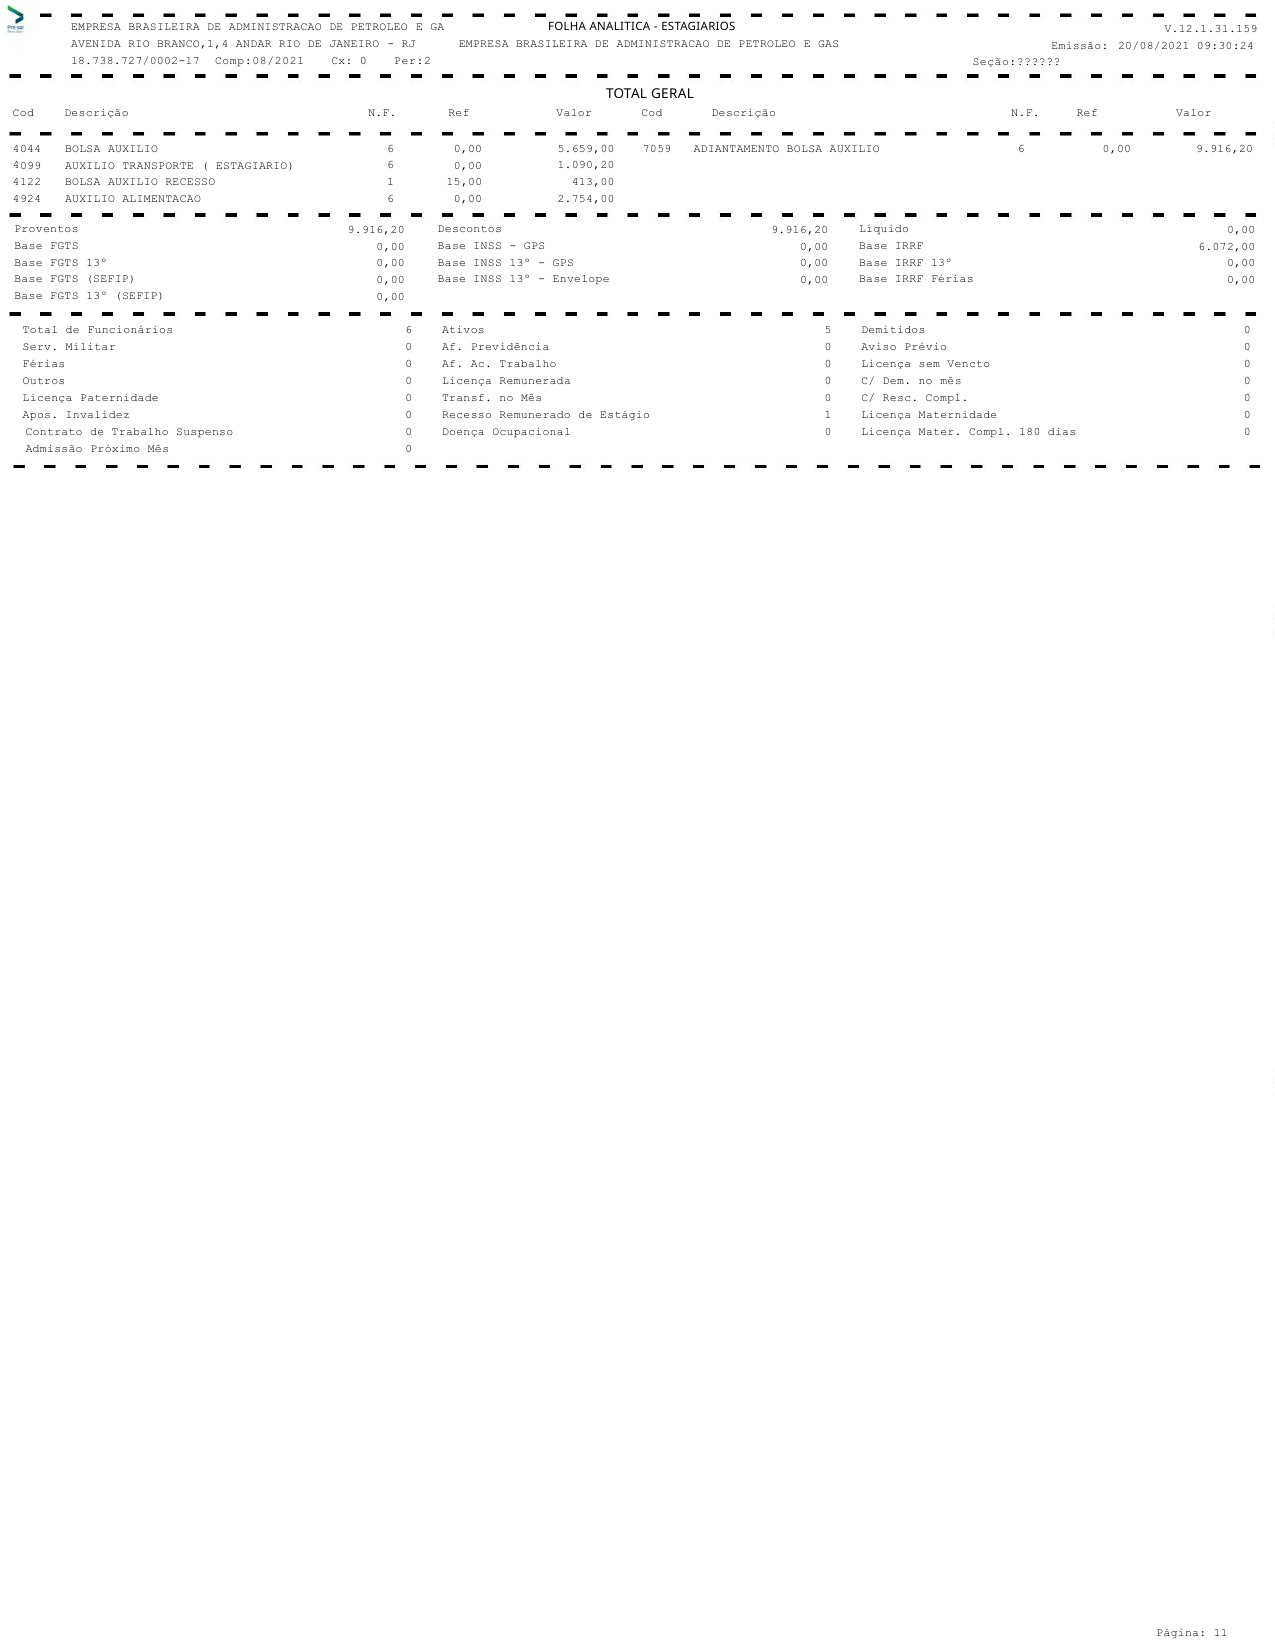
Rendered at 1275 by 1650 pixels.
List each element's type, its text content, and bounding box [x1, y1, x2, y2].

text 924 [20, 192, 58, 205]
text AUXILIO ALIMENTACAO [65, 192, 320, 205]
text Cod [641, 106, 680, 119]
text 0,00 [453, 158, 499, 172]
text Licença Paternidade [22, 391, 259, 404]
text 0 [1244, 373, 1268, 387]
text 413,00 [572, 175, 632, 188]
text Férias [22, 356, 83, 370]
text Ref [448, 106, 499, 119]
text 0 [824, 339, 849, 353]
text 0,00 [800, 273, 846, 286]
text Descrição [64, 106, 146, 119]
text Af. Previdência [442, 339, 591, 353]
text Seção:?????? [972, 55, 1129, 68]
text 1 [71, 53, 78, 67]
text Outros [22, 374, 83, 387]
text Página: 11 [1156, 1626, 1244, 1639]
text Valor [1176, 106, 1229, 119]
text Contrato de Trabalho Suspenso [25, 424, 259, 438]
text Base INSS 13º - Envelope [437, 272, 635, 286]
text C/ Resc. Compl. [861, 391, 1018, 404]
text 0 [1244, 424, 1268, 438]
text Líquido [859, 222, 926, 236]
text Admissão Próximo Mês [25, 442, 259, 455]
text 0 [1244, 339, 1268, 353]
text 0 [405, 391, 429, 404]
text V.12.1.31.159 [1164, 22, 1275, 35]
text 0,00 [453, 141, 499, 155]
text 6 [387, 158, 411, 172]
text Af. Ac. Trabalho [442, 356, 591, 370]
text 20/08/2021 09:30:24 [1118, 38, 1275, 52]
text Total de Funcionários [22, 322, 196, 336]
text 0 [824, 373, 849, 387]
text 122 [20, 175, 58, 188]
text AUXILIO TRANSPORTE ( ESTAGIARIO) [65, 158, 320, 172]
text N.F. [368, 106, 414, 119]
text C/ Dem. no mês [861, 373, 1018, 387]
text Cod [12, 106, 51, 119]
text 0,00 [1227, 223, 1273, 236]
text Valor [556, 106, 609, 119]
text 0 [824, 356, 849, 370]
text Base IRRF 13º [859, 255, 991, 269]
text 0,00 [453, 192, 499, 205]
text Base INSS - GPS [437, 239, 562, 252]
text N.F. [1011, 106, 1057, 119]
text Licença sem Vencto [861, 356, 1018, 370]
text Base FGTS (SEFIP) [14, 272, 188, 286]
text 2.754,00 [557, 192, 632, 205]
text 0 [1244, 391, 1268, 404]
text 0 [405, 339, 429, 353]
text 15,00 [446, 175, 499, 188]
text Aviso Prévio [861, 339, 964, 353]
text Ativos [442, 322, 502, 336]
text Descontos [437, 222, 519, 236]
text 4 [12, 175, 20, 188]
text 5.659,00 [557, 141, 632, 155]
text Licença Maternidade [861, 407, 1018, 421]
text 6 [405, 322, 429, 336]
text 0 [1244, 322, 1268, 336]
text 0 [824, 391, 849, 404]
text Transf. no Mês [442, 391, 591, 404]
text 4 [12, 141, 20, 155]
picture [0, 0, 1275, 1650]
text 1 [824, 407, 849, 421]
text 0,00 [1102, 141, 1148, 155]
text 5 [824, 322, 849, 336]
text 099 [20, 158, 58, 172]
text 0 [824, 424, 849, 438]
text Doença Ocupacional [442, 424, 675, 438]
text Ref [1076, 106, 1115, 119]
text BOLSA AUXILIO RECESSO [65, 175, 320, 188]
text BOLSA AUXILIO [65, 141, 175, 155]
text 0,00 [1227, 273, 1273, 286]
text Recesso Remunerado de Estágio [442, 408, 675, 421]
text Base FGTS [14, 239, 96, 252]
text 0 [405, 424, 429, 438]
text 4 [12, 191, 37, 205]
text 0,00 [376, 273, 422, 286]
text EMPRESA BRASILEIRA DE ADMINISTRACAO DE PETROLEO E GAS [458, 37, 864, 50]
text Descrição [711, 106, 793, 119]
text 0,00 [376, 239, 422, 253]
text 6.072,00 [1198, 239, 1273, 253]
text 0 [405, 373, 429, 387]
text 1.090,20 [557, 158, 632, 172]
text Base IRRF [859, 239, 941, 252]
text TOTAL GERAL [606, 86, 719, 102]
text FOLHA ANALITICA - ESTAGIARIOS [548, 20, 781, 33]
text 0,00 [800, 256, 846, 269]
text 1 [387, 175, 411, 188]
text EMPRESA BRASILEIRA DE ADMINISTRACAO DE PETROLEO E GA [71, 20, 469, 33]
text 0 [405, 441, 429, 455]
text 0 [1244, 407, 1268, 421]
text AVENIDA RIO BRANCO,1,4 ANDAR RIO DE JANEIRO - RJ [71, 37, 458, 50]
text Cx: 0 [331, 53, 383, 67]
text 6 [387, 141, 411, 155]
text Base FGTS 13º (SEFIP) [14, 289, 188, 302]
text Emissão: [1051, 38, 1118, 52]
text Proventos [14, 222, 96, 236]
text 0,00 [800, 239, 846, 253]
text Per:2 [394, 53, 448, 67]
text 0 [1244, 356, 1268, 370]
text 6 [387, 191, 411, 205]
text 9.916,20 [1196, 141, 1271, 155]
text 8.738.727/0002-17 Comp:08/2021 [78, 53, 329, 67]
text 6 [1018, 141, 1057, 155]
text Base FGTS 13º [14, 255, 188, 269]
text Demitidos [861, 322, 943, 336]
text Base IRRF Férias [859, 272, 991, 286]
text 4 [12, 158, 20, 172]
text 0,00 [376, 289, 422, 303]
text Apos. Invalidez [22, 408, 259, 421]
text Licença Mater. Compl. 180 dias [861, 424, 1102, 438]
text Serv. Militar [22, 339, 196, 353]
text Base INSS 13º - GPS [437, 255, 594, 269]
text ADIANTAMENTO BOLSA AUXILIO [693, 141, 905, 155]
text 9.916,20 [771, 223, 846, 236]
text 0 [405, 407, 429, 421]
text 7059 [643, 141, 688, 155]
text 044 [20, 141, 58, 155]
text 0 [405, 356, 429, 370]
text 0,00 [376, 256, 422, 269]
text Licença Remunerada [442, 373, 591, 387]
text 0,00 [1227, 256, 1273, 269]
text 9.916,20 [347, 223, 422, 236]
